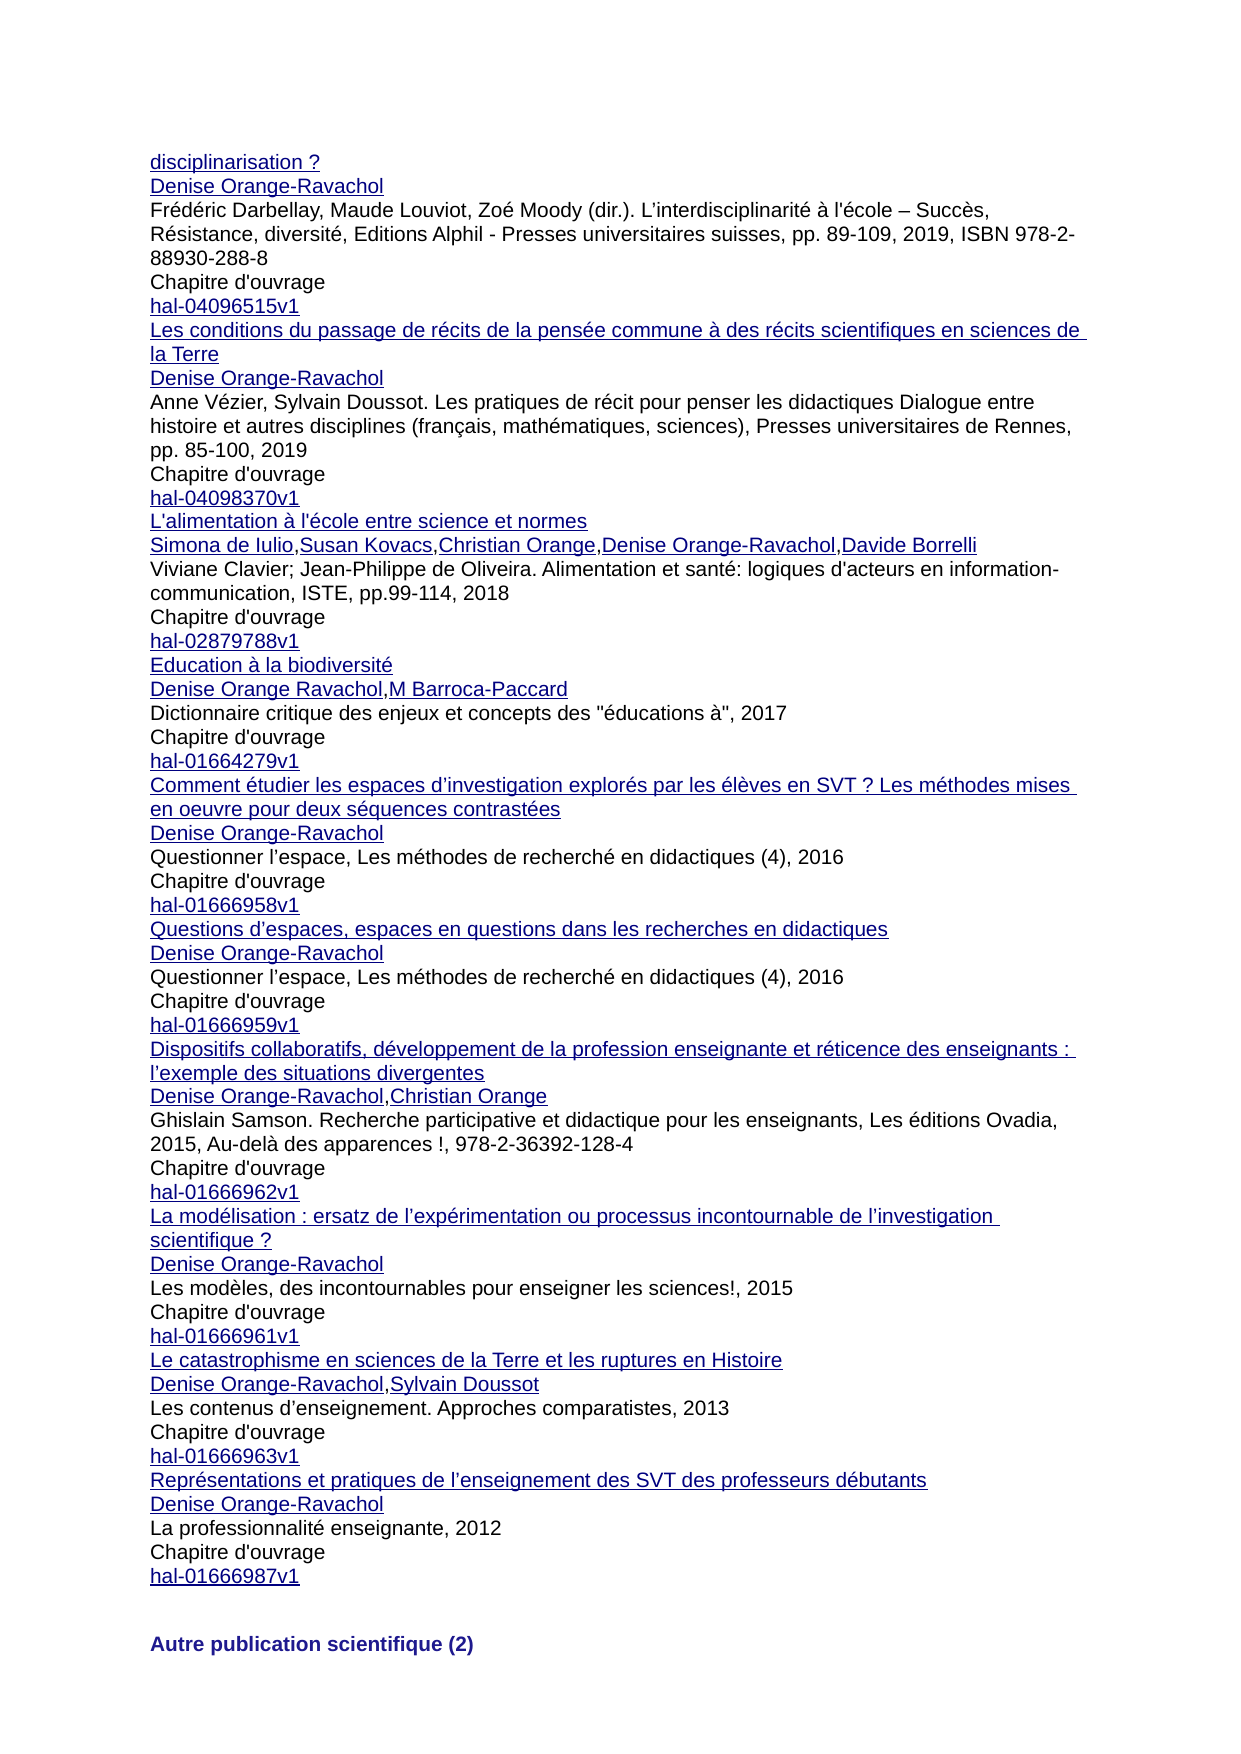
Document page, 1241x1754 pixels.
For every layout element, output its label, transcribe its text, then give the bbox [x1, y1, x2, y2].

table_cell Comment étudier les espaces d’investigation explorés par les élèves en SVT ? Les méthodes mises en oeuvre pour deux séquences contrastées Denise Orange-Ravachol Questionner l’espace, Les méthodes de recherché en didactiques (4), 2016 Chapitre d'ouvrage hal-01666958v1 [150, 773, 1090, 917]
table_cell Les conditions du passage de récits de la pensée commune à des récits scientifiques en sciences de la Terre Denise Orange-Ravachol Anne Vézier, Sylvain Doussot. Les pratiques de récit pour penser les didactiques Dialogue entre histoire et autres disciplines (français, mathématiques, sciences), Presses universitaires de Rennes, pp. 85-100, 2019 Chapitre d'ouvrage hal-04098370v1 [150, 318, 1090, 509]
table_cell Le catastrophisme en sciences de la Terre et les ruptures en Histoire Denise Orange-Ravachol,Sylvain Doussot Les contenus d’enseignement. Approches comparatistes, 2013 Chapitre d'ouvrage hal-01666963v1 [150, 1348, 1090, 1468]
table_cell Education à la biodiversité Denise Orange Ravachol,M Barroca-Paccard Dictionnaire critique des enjeux et concepts des "éducations à", 2017 Chapitre d'ouvrage hal-01664279v1 [150, 653, 1090, 773]
table_cell disciplinarisation ? Denise Orange-Ravachol Frédéric Darbellay, Maude Louviot, Zoé Moody (dir.). L’interdisciplinarité à l'école – Succès, Résistance, diversité, Editions Alphil - Presses universitaires suisses, pp. 89-109, 2019, ISBN 978-2-88930-288-8 Chapitre d'ouvrage hal-04096515v1 [150, 150, 1090, 318]
table_cell Représentations et pratiques de l’enseignement des SVT des professeurs débutants Denise Orange-Ravachol La professionnalité enseignante, 2012 Chapitre d'ouvrage hal-01666987v1 [150, 1468, 1090, 1587]
table_cell Dispositifs collaboratifs, développement de la profession enseignante et réticence des enseignants : l’exemple des situations divergentes Denise Orange-Ravachol,Christian Orange Ghislain Samson. Recherche participative et didactique pour les enseignants, Les éditions Ovadia, 2015, Au-delà des apparences !, 978-2-36392-128-4 Chapitre d'ouvrage hal-01666962v1 [150, 1036, 1090, 1204]
table_cell Questions d’espaces, espaces en questions dans les recherches en didactiques Denise Orange-Ravachol Questionner l’espace, Les méthodes de recherché en didactiques (4), 2016 Chapitre d'ouvrage hal-01666959v1 [150, 917, 1090, 1036]
subtitle Autre publication scientifique (2) [150, 1632, 1090, 1656]
table_cell L'alimentation à l'école entre science et normes Simona de Iulio,Susan Kovacs,Christian Orange,Denise Orange-Ravachol,Davide Borrelli Viviane Clavier; Jean-Philippe de Oliveira. Alimentation et santé: logiques d'acteurs en information-communication, ISTE, pp.99-114, 2018 Chapitre d'ouvrage hal-02879788v1 [150, 509, 1090, 653]
table_cell La modélisation : ersatz de l’expérimentation ou processus incontournable de l’investigation scientifique ? Denise Orange-Ravachol Les modèles, des incontournables pour enseigner les sciences!, 2015 Chapitre d'ouvrage hal-01666961v1 [150, 1204, 1090, 1348]
